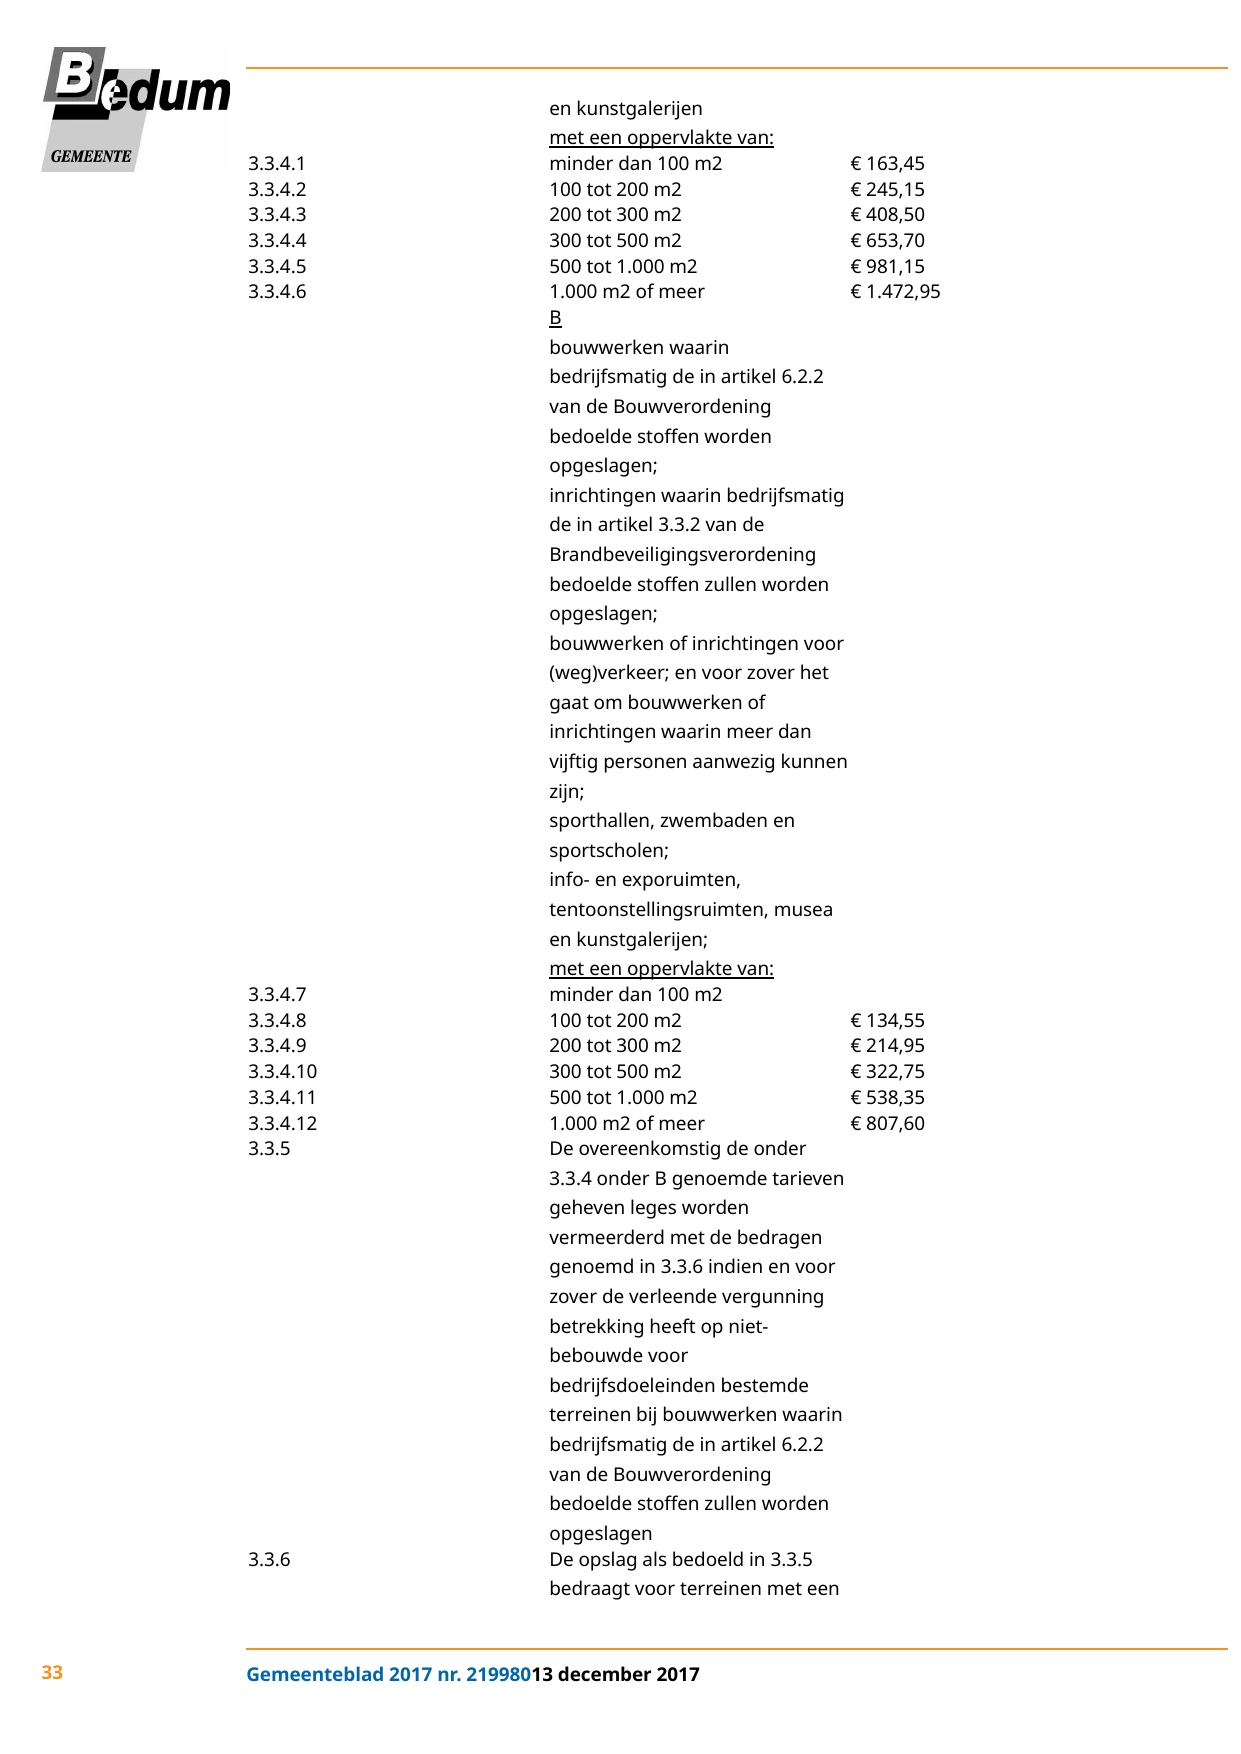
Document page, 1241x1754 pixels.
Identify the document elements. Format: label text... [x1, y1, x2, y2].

table_cell 3.3.6 [248, 1546, 549, 1601]
table_cell 3.3.4.4 [248, 227, 549, 253]
table_cell [850, 95, 1152, 150]
table_cell 3.3.4.5 [248, 253, 549, 279]
table_cell minder dan 100 m2 [549, 150, 850, 176]
table_cell 3.3.4.1 [248, 150, 549, 176]
table_cell € 807,60 [850, 1110, 1152, 1135]
table_cell 300 tot 500 m2 [549, 1058, 850, 1084]
table_cell De overeenkomstig de onder 3.3.4 onder B genoemde tarieven geheven leges worden vermeerderd met de bedragen genoemd in 3.3.6 indien en voor zover de verleende vergunning betrekking heeft op niet-bebouwde voor bedrijfsdoeleinden bestemde terreinen bij bouwwerken waarin bedrijfsmatig de in artikel 6.2.2 van de Bouwverordening bedoelde stoffen zullen worden opgeslagen [549, 1135, 850, 1546]
table_cell € 1.472,95 [850, 279, 1152, 304]
table_cell € 408,50 [850, 202, 1152, 227]
table_cell 3.3.4.9 [248, 1033, 549, 1058]
table_cell 1.000 m2 of meer [549, 279, 850, 304]
table_cell 100 tot 200 m2 [549, 176, 850, 202]
table_cell 300 tot 500 m2 [549, 227, 850, 253]
table_cell [850, 1135, 1152, 1546]
table_cell 3.3.4.2 [248, 176, 549, 202]
table_cell € 538,35 [850, 1084, 1152, 1110]
table_cell 3.3.5 [248, 1135, 549, 1546]
table_cell 3.3.4.8 [248, 1007, 549, 1032]
table_cell € 322,75 [850, 1058, 1152, 1084]
table_cell 1.000 m2 of meer [549, 1110, 850, 1135]
table_cell [850, 981, 1152, 1007]
table_cell 3.3.4.10 [248, 1058, 549, 1084]
table_cell De opslag als bedoeld in 3.3.5 bedraagt voor terreinen met een [549, 1546, 850, 1601]
table_cell 3.3.4.3 [248, 202, 549, 227]
table_cell € 214,95 [850, 1033, 1152, 1058]
table_cell [850, 305, 1152, 981]
table_cell 100 tot 200 m2 [549, 1007, 850, 1032]
table_cell 500 tot 1.000 m2 [549, 1084, 850, 1110]
table_cell 3.3.4.11 [248, 1084, 549, 1110]
table_cell 200 tot 300 m2 [549, 202, 850, 227]
table_cell [248, 305, 549, 981]
table_cell € 653,70 [850, 227, 1152, 253]
table_cell € 245,15 [850, 176, 1152, 202]
table_cell € 134,55 [850, 1007, 1152, 1032]
table_cell 200 tot 300 m2 [549, 1033, 850, 1058]
table_cell 3.3.4.7 [248, 981, 549, 1007]
table_cell [248, 95, 549, 150]
table_cell € 981,15 [850, 253, 1152, 279]
table_cell 3.3.4.12 [248, 1110, 549, 1135]
table_cell 3.3.4.6 [248, 279, 549, 304]
table_cell B bouwwerken waarin bedrijfsmatig de in artikel 6.2.2 van de Bouwverordening bedoelde stoffen worden opgeslagen; inrichtingen waarin bedrijfsmatig de in artikel 3.3.2 van de Brandbeveiligingsverordening bedoelde stoffen zullen worden opgeslagen; bouwwerken of inrichtingen voor (weg)verkeer; en voor zover het gaat om bouwwerken of inrichtingen waarin meer dan vijftig personen aanwezig kunnen zijn; sporthallen, zwembaden en sportscholen; info- en exporuimten, tentoonstellingsruimten, musea en kunstgalerijen; met een oppervlakte van: [549, 305, 850, 981]
table_cell [850, 1546, 1152, 1601]
table_cell minder dan 100 m2 [549, 981, 850, 1007]
picture [41, 47, 231, 172]
table_cell € 163,45 [850, 150, 1152, 176]
table_cell en kunstgalerijen met een oppervlakte van: [549, 95, 850, 150]
table_cell 500 tot 1.000 m2 [549, 253, 850, 279]
